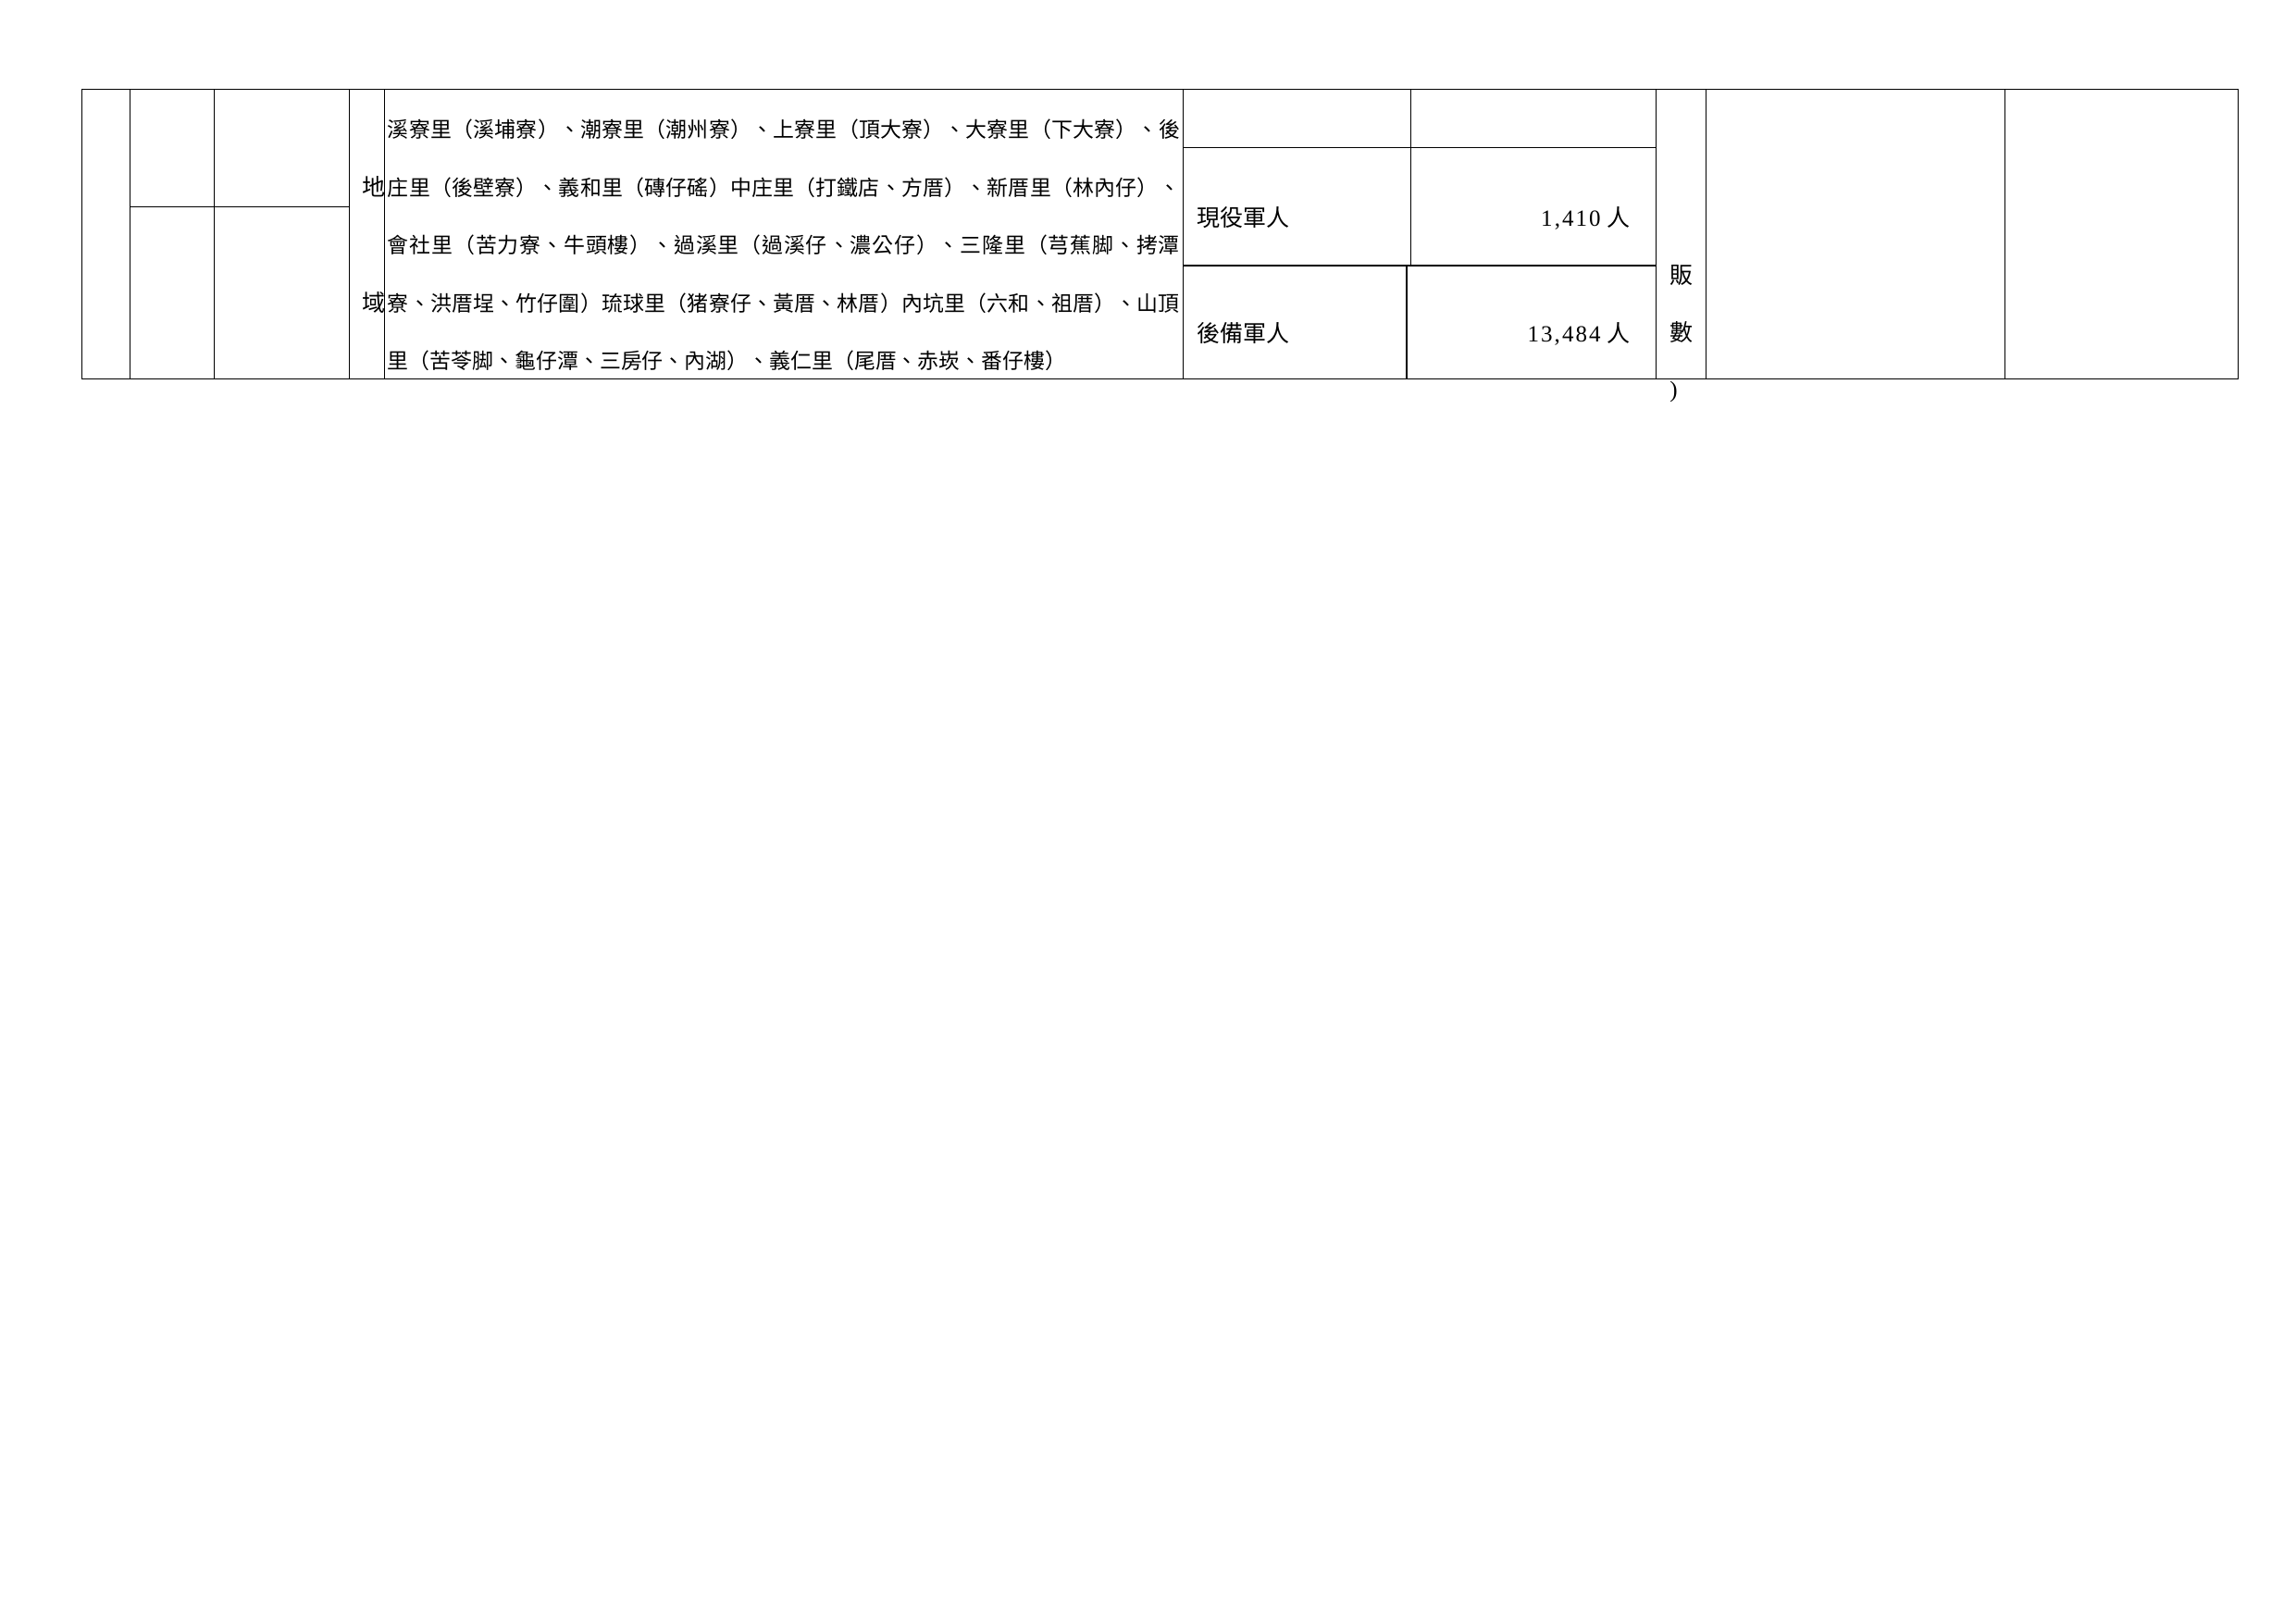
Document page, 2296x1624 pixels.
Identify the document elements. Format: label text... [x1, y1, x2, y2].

table_cell [130, 207, 214, 378]
table_cell 後備軍人 [1184, 267, 1406, 378]
table_cell 溪寮里（溪埔寮）、潮寮里（潮州寮）、上寮里（頂大寮）、大寮里（下大寮）、後庄里（後壁寮）、義和里（磚仔磘）中庄里（打鐵店、方厝）、新厝里（林內仔）、會社里（苦力寮、牛頭樓）、過溪里（過溪仔、濃公仔）、三隆里（芎蕉脚、拷潭寮、洪厝埕、竹仔圍）琉球里（猪寮仔、黃厝、林厝）內坑里（六和、祖厝）、山頂里（苦苓脚、龜仔潭、三房仔、內湖）、義仁里（尾厝、赤崁、番仔樓） [385, 90, 1183, 378]
table_cell [215, 207, 349, 378]
table_cell 1,410人 [1411, 148, 1656, 265]
table_cell [1184, 90, 1410, 147]
table_cell 農林漁牧基本資料(攤販數) [1657, 90, 1706, 378]
table_cell [2005, 90, 2238, 378]
table_cell [2239, 89, 2296, 147]
table_cell [1411, 90, 1656, 147]
table_cell 地 域 [350, 90, 384, 378]
table_cell [1706, 90, 2004, 378]
table_cell [2239, 265, 2296, 378]
table_cell 現役軍人 [1184, 148, 1410, 265]
table_cell [2239, 147, 2296, 206]
table_cell [82, 90, 130, 378]
table_cell [130, 90, 214, 206]
table_cell [215, 90, 349, 206]
table_cell [2239, 206, 2296, 265]
table_cell 13,484人 [1408, 267, 1656, 378]
